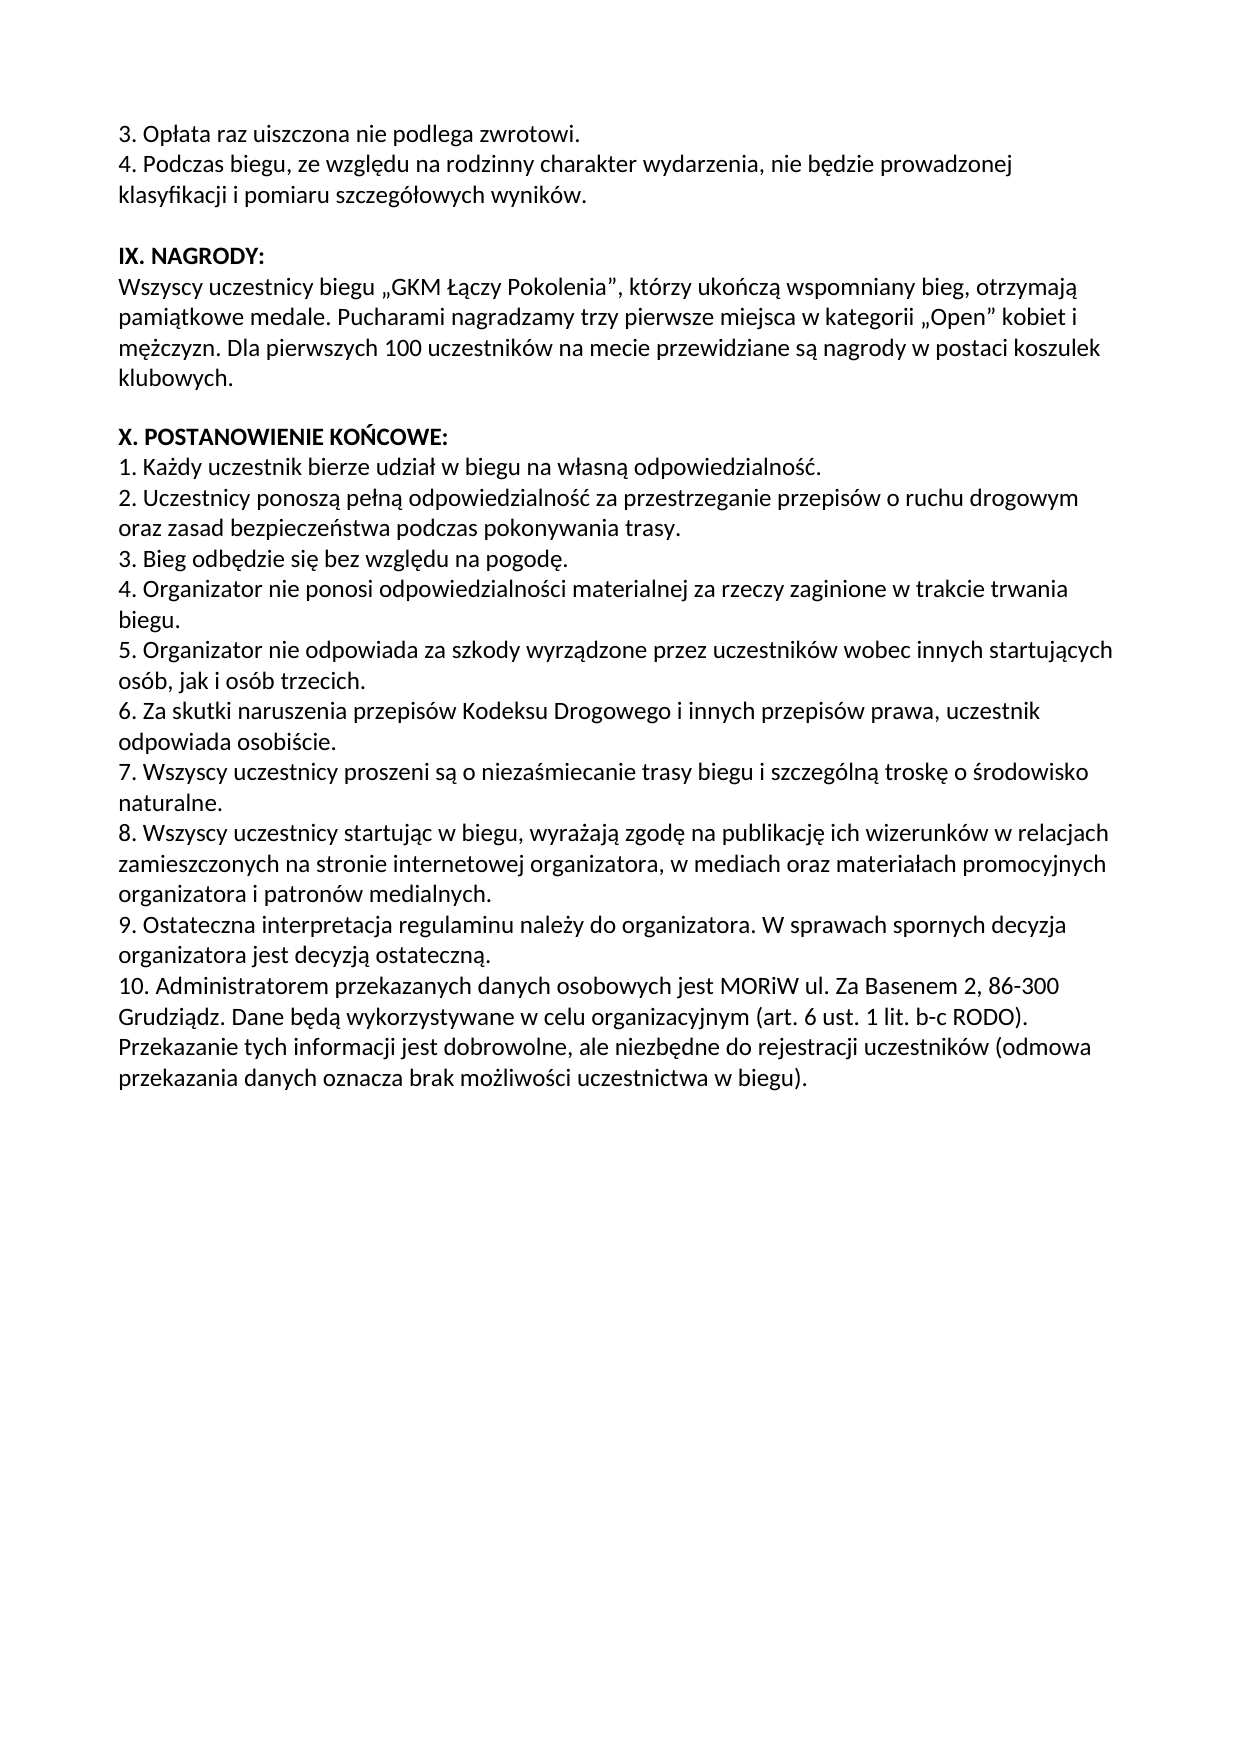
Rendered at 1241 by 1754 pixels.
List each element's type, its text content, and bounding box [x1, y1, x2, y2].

text 10. Administratorem przekazanych danych osobowych jest MORiW ul. Za Basenem 2, 86-300 Grudziądz. Dane będą wykorzystywane w celu organizacyjnym (art. 6 ust. 1 lit. b-c RODO). Przekazanie tych informacji jest dobrowolne, ale niezbędne do rejestracji uczestników (odmowa przekazania danych oznacza brak możliwości uczestnictwa w biegu). [118, 970, 1122, 1092]
text 1. Każdy uczestnik bierze udział w biegu na własną odpowiedzialność. [118, 451, 1122, 482]
text 6. Za skutki naruszenia przepisów Kodeksu Drogowego i innych przepisów prawa, uczestnik odpowiada osobiście. [118, 696, 1122, 757]
text 5. Organizator nie odpowiada za szkody wyrządzone przez uczestników wobec innych startujących osób, jak i osób trzecich. [118, 634, 1122, 696]
text 3. Bieg odbędzie się bez względu na pogodę. [118, 543, 1122, 573]
text 4. Organizator nie ponosi odpowiedzialności materialnej za rzeczy zaginione w trakcie trwania biegu. [118, 573, 1122, 634]
text X. POSTANOWIENIE KOŃCOWE: [118, 421, 1122, 451]
text 9. Ostateczna interpretacja regulaminu należy do organizatora. W sprawach spornych decyzja organizatora jest decyzją ostateczną. [118, 909, 1122, 970]
text IX. NAGRODY: Wszyscy uczestnicy biegu „GKM Łączy Pokolenia”, którzy ukończą wspomniany bieg, otrzymają pamiątkowe medale. Pucharami nagradzamy trzy pierwsze miejsca w kategorii „Open” kobiet i mężczyzn. Dla pierwszych 100 uczestników na mecie przewidziane są nagrody w postaci koszulek klubowych. [118, 210, 1122, 421]
text 8. Wszyscy uczestnicy startując w biegu, wyrażają zgodę na publikację ich wizerunków w relacjach zamieszczonych na stronie internetowej organizatora, w mediach oraz materiałach promocyjnych organizatora i patronów medialnych. [118, 818, 1122, 909]
text 7. Wszyscy uczestnicy proszeni są o niezaśmiecanie trasy biegu i szczególną troskę o środowisko naturalne. [118, 757, 1122, 818]
text 2. Uczestnicy ponoszą pełną odpowiedzialność za przestrzeganie przepisów o ruchu drogowym oraz zasad bezpieczeństwa podczas pokonywania trasy. [118, 482, 1122, 543]
text 3. Opłata raz uiszczona nie podlega zwrotowi. 4. Podczas biegu, ze względu na rodzinny charakter wydarzenia, nie będzie prowadzonej klasyfikacji i pomiaru szczegółowych wyników. [118, 118, 1122, 210]
